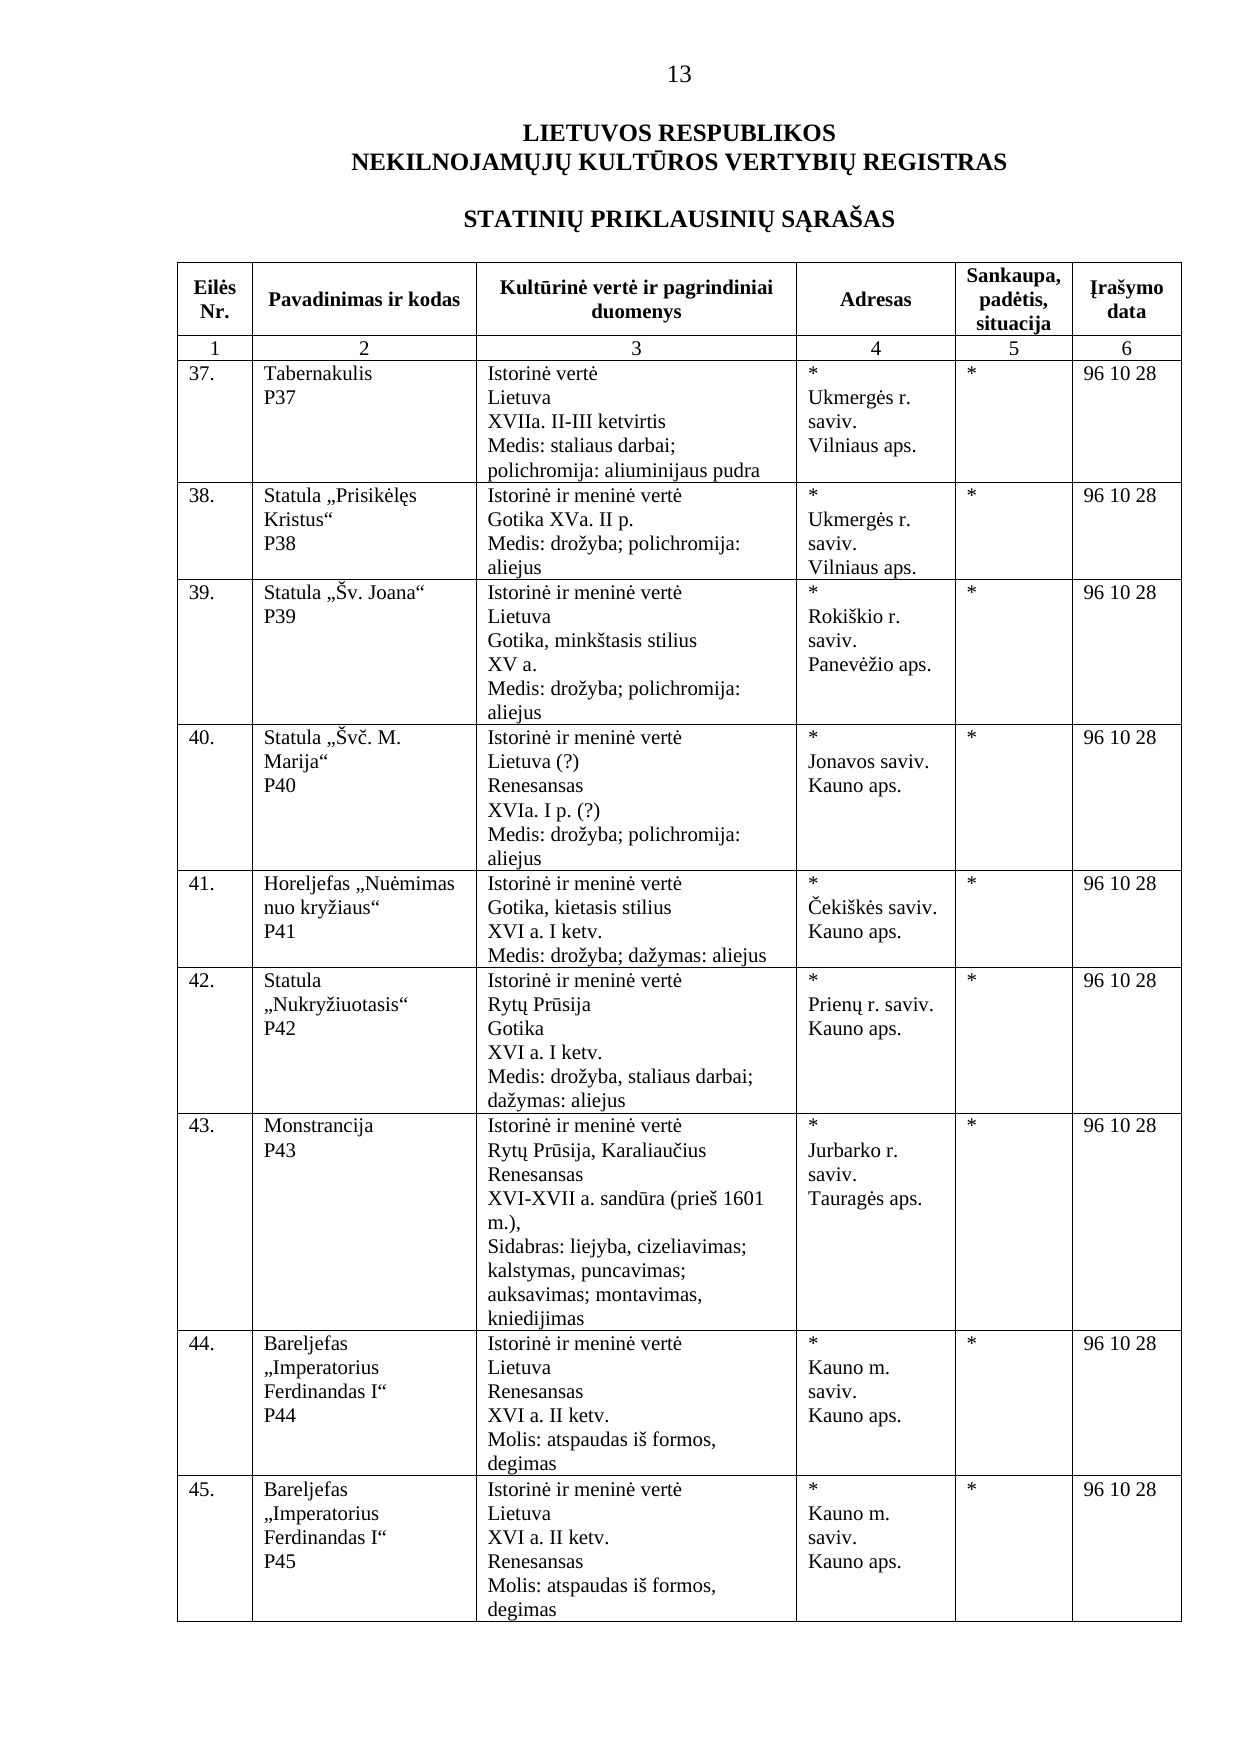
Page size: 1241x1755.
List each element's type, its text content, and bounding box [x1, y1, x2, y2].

table_cell * Kauno m. saviv. Kauno aps. [797, 1331, 955, 1475]
table_cell Istorinė vertė Lietuva XVIIa. II-III ketvirtis Medis: staliaus darbai; polichromija: aliuminijaus pudra [477, 361, 796, 482]
table_header Pavadinimas ir kodas [253, 263, 476, 335]
text LIETUVOS RESPUBLIKOS [177, 118, 1181, 147]
table_cell * Ukmergės r. saviv. Vilniaus aps. [797, 483, 955, 579]
table_cell * [956, 968, 1072, 1112]
table_cell Istorinė ir meninė vertė Rytų Prūsija, Karaliaučius Renesansas XVI-XVII a. sandūra (prieš 1601 m.), Sidabras: liejyba, cizeliavimas; kalstymas, puncavimas; auksavimas; montavimas, kniedijimas [477, 1114, 796, 1330]
table_header Kultūrinė vertė ir pagrindiniai duomenys [477, 263, 796, 335]
text NEKILNOJAMŲJŲ KULTŪROS VERTYBIŲ REGISTRAS [177, 147, 1181, 176]
table_header Adresas [797, 263, 955, 335]
table_cell Tabernakulis P37 [253, 361, 476, 482]
table_cell Bareljefas „Imperatorius Ferdinandas I“ P45 [253, 1476, 476, 1621]
table_cell 37. [178, 361, 252, 482]
table_cell Statula „Prisikėlęs Kristus“ P38 [253, 483, 476, 579]
table_cell * Ukmergės r. saviv. Vilniaus aps. [797, 361, 955, 482]
table_cell Monstrancija P43 [253, 1114, 476, 1330]
table_cell * [956, 483, 1072, 579]
table_cell 2 [253, 336, 476, 360]
table_header Eilės Nr. [178, 263, 252, 335]
table_cell * [956, 1476, 1072, 1621]
table_cell 96 10 28 [1073, 1476, 1181, 1621]
table_cell 96 10 28 [1073, 1114, 1181, 1330]
table_cell * Rokiškio r. saviv. Panevėžio aps. [797, 580, 955, 724]
table_cell Istorinė ir meninė vertė Lietuva Gotika, minkštasis stilius XV a. Medis: drožyba; polichromija: aliejus [477, 580, 796, 724]
table_cell Bareljefas „Imperatorius Ferdinandas I“ P44 [253, 1331, 476, 1475]
table_cell 96 10 28 [1073, 871, 1181, 967]
table_cell 38. [178, 483, 252, 579]
table_cell 5 [956, 336, 1072, 360]
table_cell Horeljefas „Nuėmimas nuo kryžiaus“ P41 [253, 871, 476, 967]
table_cell Statula „Nukryžiuotasis“ P42 [253, 968, 476, 1112]
table_cell 96 10 28 [1073, 483, 1181, 579]
table_cell * [956, 725, 1072, 870]
table_cell 96 10 28 [1073, 725, 1181, 870]
table_header Įrašymo data [1073, 263, 1181, 335]
table_cell Istorinė ir meninė vertė Gotika XVa. II p. Medis: drožyba; polichromija: aliejus [477, 483, 796, 579]
table_cell 41. [178, 871, 252, 967]
table_cell 96 10 28 [1073, 580, 1181, 724]
table_header Sankaupa, padėtis, situacija [956, 263, 1072, 335]
table_cell * [956, 580, 1072, 724]
table_cell Statula „Šv. Joana“ P39 [253, 580, 476, 724]
table_cell 3 [477, 336, 796, 360]
table_cell * [956, 871, 1072, 967]
table_cell * Čekiškės saviv. Kauno aps. [797, 871, 955, 967]
table_cell 96 10 28 [1073, 1331, 1181, 1475]
table_cell 42. [178, 968, 252, 1112]
table_cell * [956, 1114, 1072, 1330]
table_cell * [956, 361, 1072, 482]
table_cell 40. [178, 725, 252, 870]
table_cell Istorinė ir meninė vertė Gotika, kietasis stilius XVI a. I ketv. Medis: drožyba; dažymas: aliejus [477, 871, 796, 967]
table_cell 39. [178, 580, 252, 724]
table_cell Istorinė ir meninė vertė Lietuva Renesansas XVI a. II ketv. Molis: atspaudas iš formos, degimas [477, 1331, 796, 1475]
table_cell 43. [178, 1114, 252, 1330]
table_cell 1 [178, 336, 252, 360]
table_cell 96 10 28 [1073, 968, 1181, 1112]
table_cell * [956, 1331, 1072, 1475]
table_cell * Prienų r. saviv. Kauno aps. [797, 968, 955, 1112]
table_cell Istorinė ir meninė vertė Lietuva (?) Renesansas XVIa. I p. (?) Medis: drožyba; polichromija: aliejus [477, 725, 796, 870]
table_cell * Jurbarko r. saviv. Tauragės aps. [797, 1114, 955, 1330]
table_cell * Kauno m. saviv. Kauno aps. [797, 1476, 955, 1621]
table_cell Istorinė ir meninė vertė Lietuva XVI a. II ketv. Renesansas Molis: atspaudas iš formos, degimas [477, 1476, 796, 1621]
table_cell 44. [178, 1331, 252, 1475]
table_cell 4 [797, 336, 955, 360]
text STATINIŲ PRIKLAUSINIŲ SĄRAŠAS [177, 204, 1181, 233]
table_cell Statula „Švč. M. Marija“ P40 [253, 725, 476, 870]
table_cell * Jonavos saviv. Kauno aps. [797, 725, 955, 870]
table_cell Istorinė ir meninė vertė Rytų Prūsija Gotika XVI a. I ketv. Medis: drožyba, staliaus darbai; dažymas: aliejus [477, 968, 796, 1112]
table_cell 6 [1073, 336, 1181, 360]
table_cell 45. [178, 1476, 252, 1621]
table_cell 96 10 28 [1073, 361, 1181, 482]
